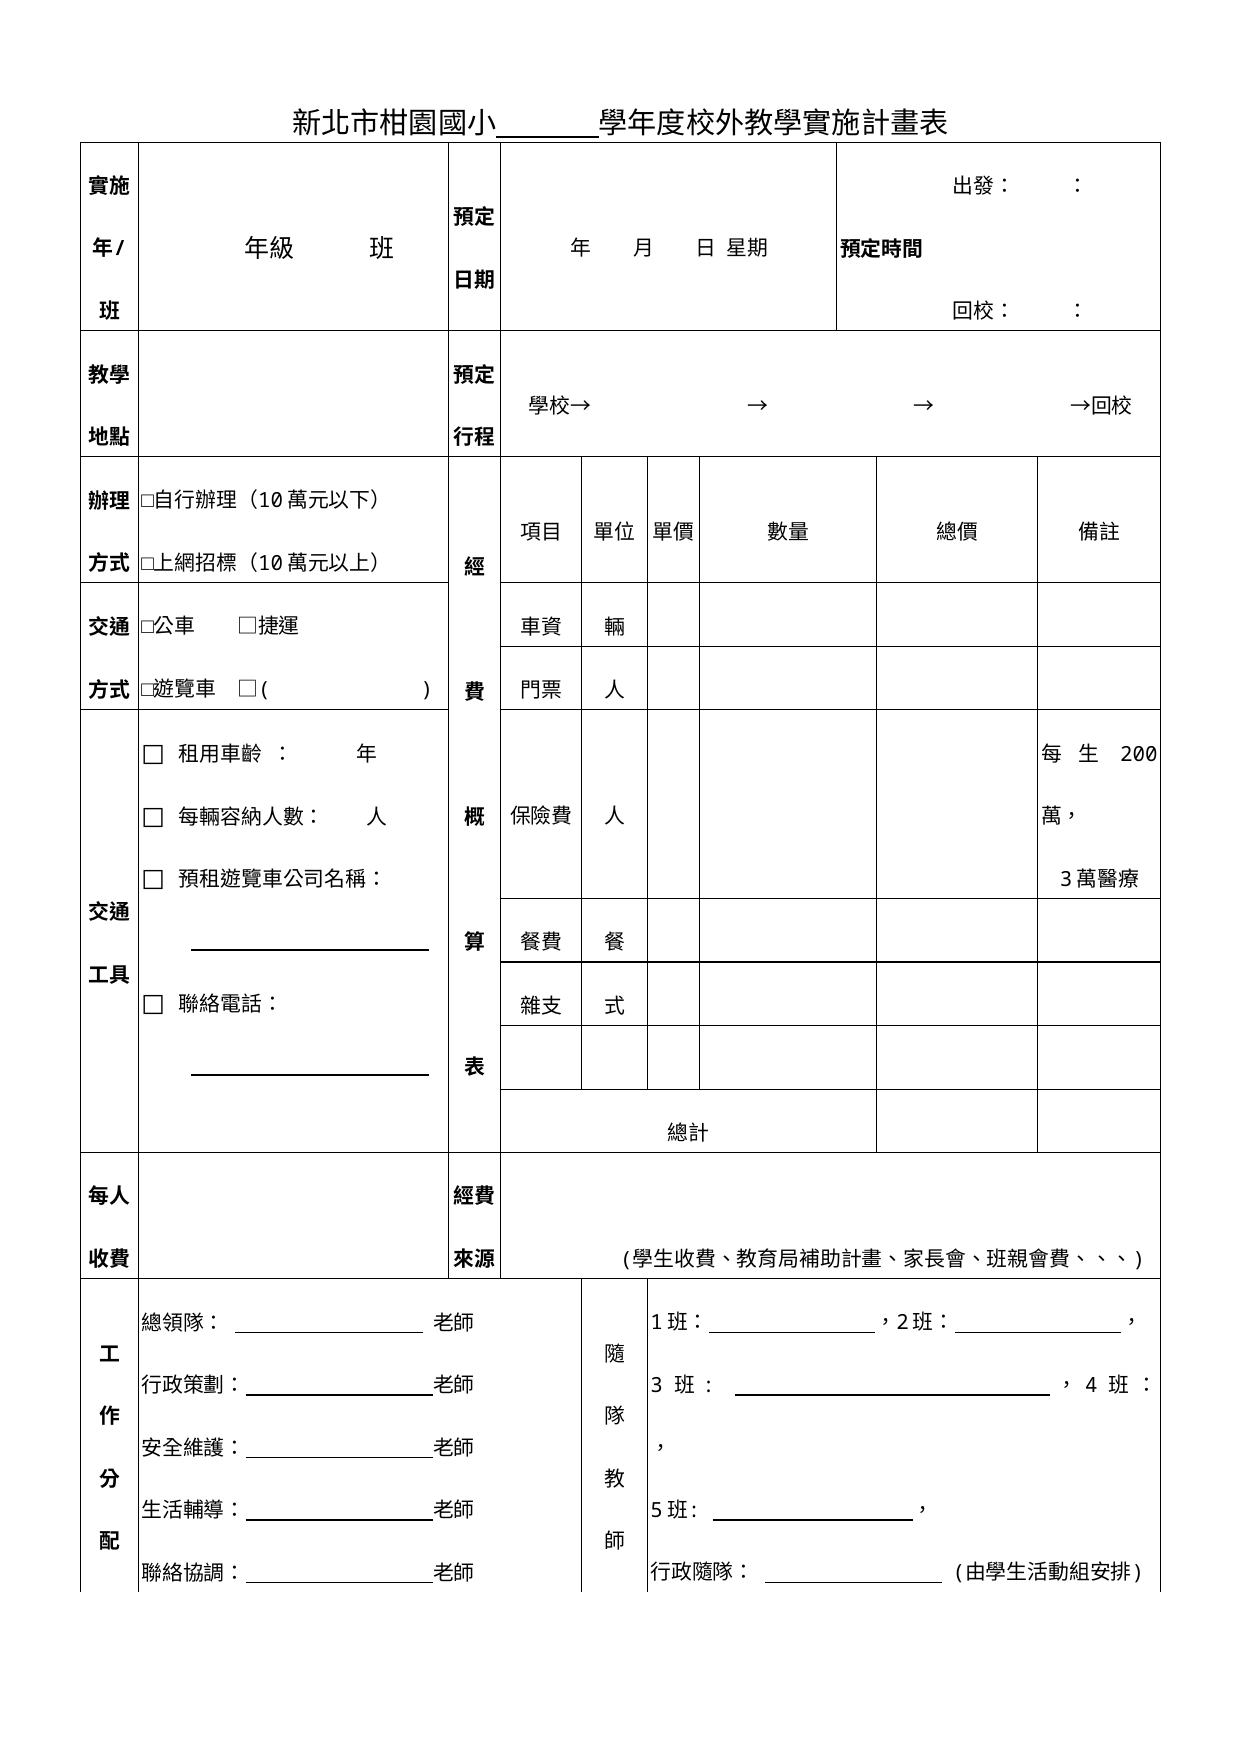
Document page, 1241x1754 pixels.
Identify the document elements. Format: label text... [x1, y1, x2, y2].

table_cell [700, 583, 876, 646]
table_cell 經費 來源 [449, 1153, 500, 1278]
table_cell [1038, 647, 1160, 709]
table_header 年級 班 [139, 143, 448, 330]
table_cell 人 [582, 710, 647, 898]
table_cell 餐費 [501, 899, 581, 961]
table_cell [648, 1026, 699, 1088]
table_cell 總領隊： 老師 行政策劃： 老師 安全維護： 老師 生活輔導： 老師 聯絡協調： 老師 [139, 1279, 581, 1592]
table_cell [877, 899, 1037, 961]
table_cell 1班： ，2班： ， 3班: ，4班： ， 5班: ， 行政隨隊： (由學生活動組安排) [648, 1279, 1160, 1592]
table_header 年 月 日 星期 [501, 143, 836, 330]
table_cell 雜支 [501, 963, 581, 1025]
table_cell [648, 899, 699, 961]
table_cell 人 [582, 647, 647, 709]
table_cell [648, 963, 699, 1025]
table_cell [700, 899, 876, 961]
table_cell □自行辦理（10萬元以下） □上網招標（10萬元以上） [139, 457, 448, 582]
table_cell 預定 行程 [449, 331, 500, 456]
table_cell [877, 1026, 1037, 1088]
table_cell 餐 [582, 899, 647, 961]
table_cell 輛 [582, 583, 647, 646]
table_cell [1038, 1090, 1160, 1152]
table_cell [139, 331, 448, 456]
table_header 實施年/班 [81, 143, 138, 330]
table_cell [648, 583, 699, 646]
table_cell 項目 [501, 457, 581, 582]
table_cell 門票 [501, 647, 581, 709]
table_header 預定 日期 [449, 143, 500, 330]
table_cell 交通方式 [81, 583, 138, 709]
table_cell [139, 1153, 448, 1278]
table_cell [877, 583, 1037, 646]
table_cell [648, 710, 699, 898]
table_cell 辦理方式 [81, 457, 138, 582]
table_cell [877, 710, 1037, 898]
table_cell [700, 647, 876, 709]
table_cell [1038, 1026, 1160, 1088]
table_cell [1038, 899, 1160, 961]
table_cell 租用車齡 ： 年 每輛容納人數： 人 預租遊覽車公司名稱： 聯絡電話： [139, 710, 448, 1152]
table_cell 單價 [648, 457, 699, 582]
table_cell 備註 [1038, 457, 1160, 582]
table_cell 式 [582, 963, 647, 1025]
table_cell □公車 □捷運 □遊覽車 □( ) [139, 583, 448, 709]
table_cell [700, 963, 876, 1025]
table_cell [700, 1026, 876, 1088]
table_cell 單位 [582, 457, 647, 582]
table_cell [877, 963, 1037, 1025]
table_cell [700, 710, 876, 898]
table_cell [1038, 583, 1160, 646]
table_cell 工 作 分 配 [81, 1279, 138, 1592]
table_cell 交通 工具 [81, 710, 138, 1152]
table_cell [648, 647, 699, 709]
table_cell 總價 [877, 457, 1037, 582]
table_cell 教學 地點 [81, 331, 138, 456]
table_cell [877, 1090, 1037, 1152]
table_header 出發： ： 預定時間 回校： ： [837, 143, 1160, 330]
table_cell 每生200萬， 3萬醫療 [1038, 710, 1160, 898]
table_cell 數量 [700, 457, 876, 582]
table_cell 隨 隊 教 師 [582, 1279, 647, 1592]
table_cell 每人收費 [81, 1153, 138, 1278]
table_cell 學校→ → → →回校 [501, 331, 1160, 456]
table_cell [1038, 963, 1160, 1025]
table_cell 經 費 概 算 表 [449, 457, 500, 1152]
table_cell [501, 1026, 581, 1088]
table_cell (學生收費、教育局補助計畫、家長會、班親會費、、、) [501, 1153, 1160, 1278]
table_cell [877, 647, 1037, 709]
table_cell 車資 [501, 583, 581, 646]
text 新北市柑園國小 學年度校外教學實施計畫表 [89, 79, 1152, 142]
table_cell 保險費 [501, 710, 581, 898]
table_cell [582, 1026, 647, 1088]
table_cell 總計 [501, 1090, 876, 1152]
